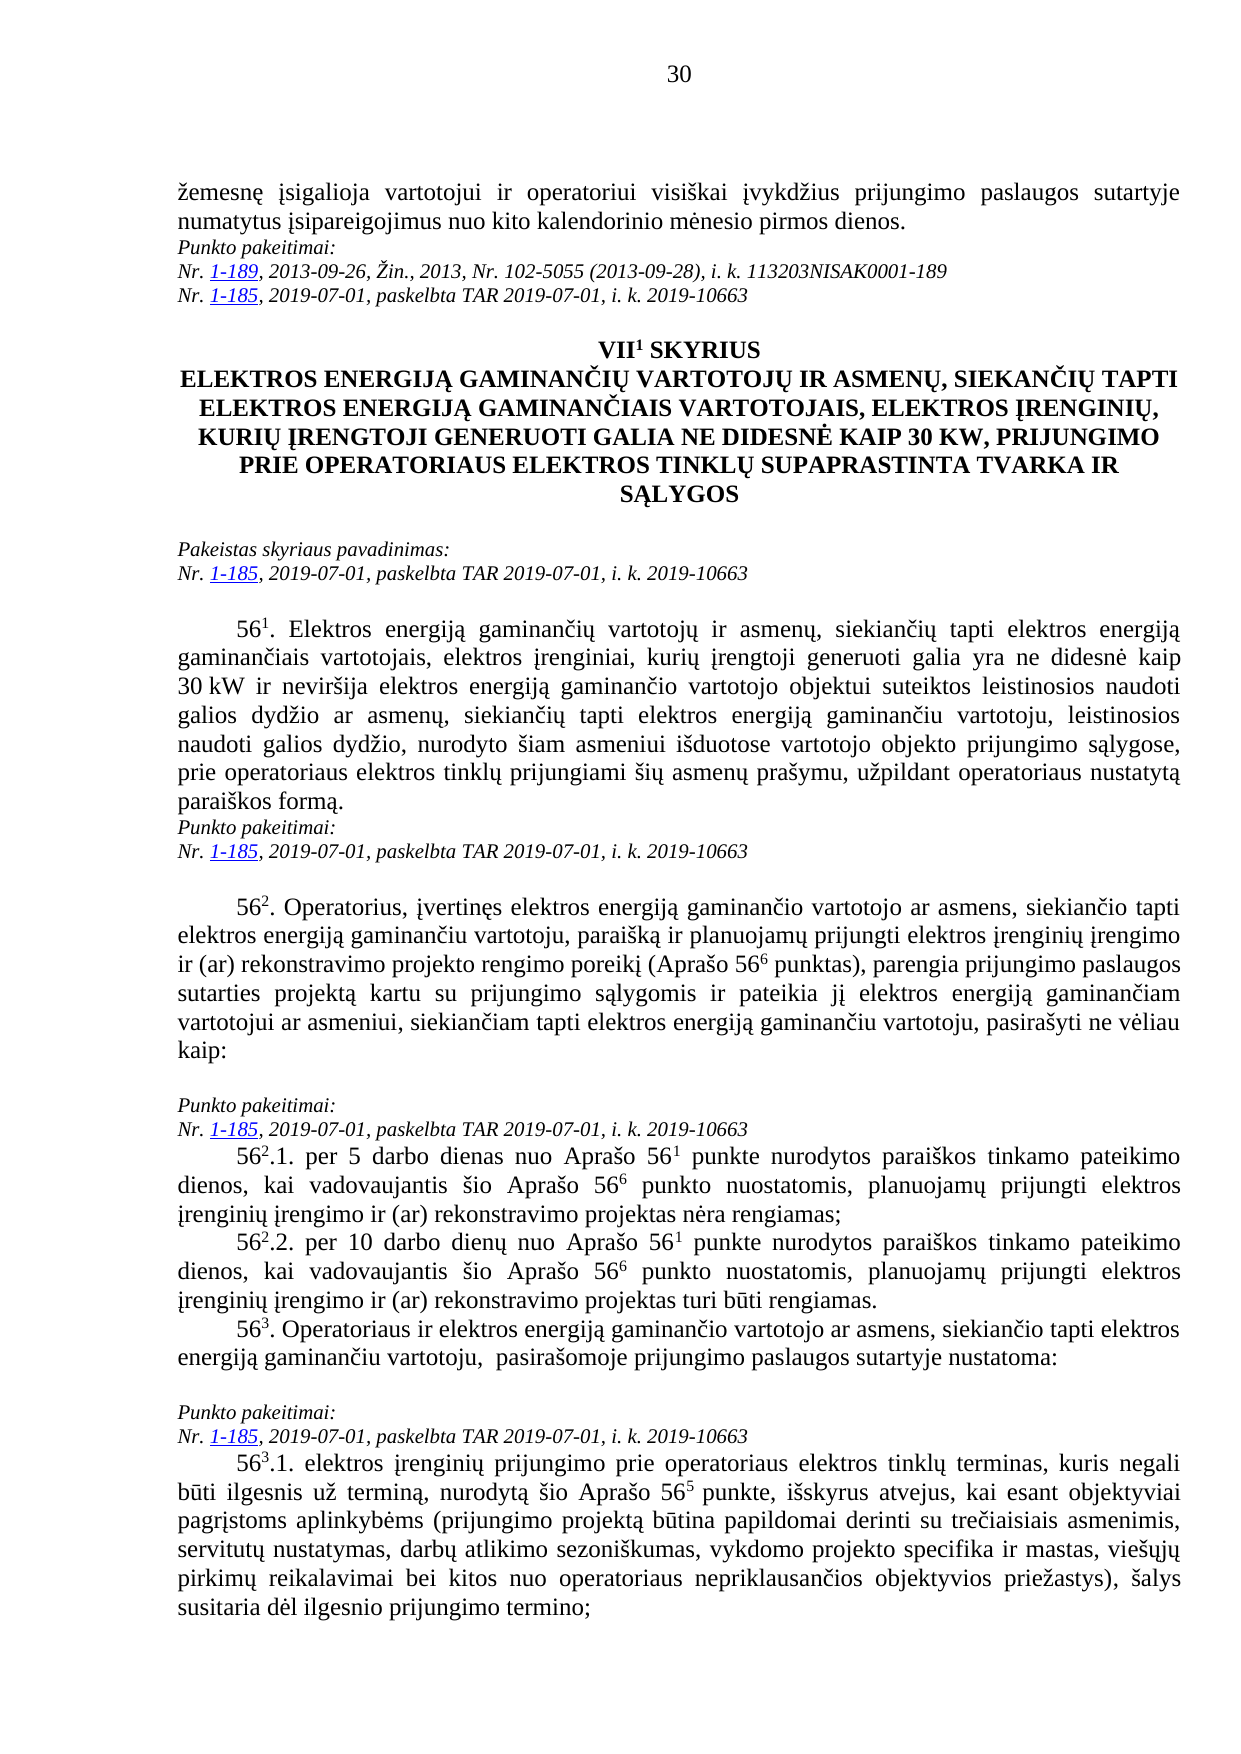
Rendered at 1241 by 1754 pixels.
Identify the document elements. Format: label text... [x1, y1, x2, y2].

text Nr. 1-185, 2019-07-01, paskelbta TAR 2019-07-01, i. k. 2019-10663 [177, 283, 1181, 307]
text Nr. 1-185, 2019-07-01, paskelbta TAR 2019-07-01, i. k. 2019-10663 [177, 1117, 1181, 1141]
text Nr. 1-185, 2019-07-01, paskelbta TAR 2019-07-01, i. k. 2019-10663 [177, 1424, 1181, 1448]
text Punkto pakeitimai: [177, 235, 1181, 259]
text ELEKTROS ENERGIJĄ GAMINANČIŲ VARTOTOJŲ IR ASMENŲ, SIEKANČIŲ TAPTI ELEKTROS ENERGIJĄ GAMINANČIAIS VARTOTOJAIS, ELEKTROS ĮRENGINIŲ, KURIŲ ĮRENGTOJI GENERUOTI GALIA NE DIDESNĖ KAIP 30 KW, PRIJUNGIMO PRIE OPERATORIAUS ELEKTROS TINKLŲ SUPAPRASTINTA TVARKA IR SĄLYGOS [177, 364, 1181, 508]
text 561. Elektros energiją gaminančių vartotojų ir asmenų, siekiančių tapti elektros energiją gaminančiais vartotojais, elektros įrenginiai, kurių įrengtoji generuoti galia yra ne didesnė kaip 30 kW ir neviršija elektros energiją gaminančio vartotojo objektui suteiktos leistinosios naudoti galios dydžio ar asmenų, siekiančių tapti elektros energiją gaminančiu vartotoju, leistinosios naudoti galios dydžio, nurodyto šiam asmeniui išduotose vartotojo objekto prijungimo sąlygose, prie operatoriaus elektros tinklų prijungiami šių asmenų prašymu, užpildant operatoriaus nustatytą paraiškos formą. [177, 614, 1181, 815]
text 562.2. per 10 darbo dienų nuo Aprašo 561 punkte nurodytos paraiškos tinkamo pateikimo dienos, kai vadovaujantis šio Aprašo 566 punkto nuostatomis, planuojamų prijungti elektros įrenginių įrengimo ir (ar) rekonstravimo projektas turi būti rengiamas. [177, 1227, 1181, 1314]
text Punkto pakeitimai: [177, 1400, 1181, 1424]
text 563. Operatoriaus ir elektros energiją gaminančio vartotojo ar asmens, siekiančio tapti elektros energiją gaminančiu vartotoju, pasirašomoje prijungimo paslaugos sutartyje nustatoma: [177, 1314, 1181, 1371]
text Pakeistas skyriaus pavadinimas: [177, 537, 1181, 561]
text 562.1. per 5 darbo dienas nuo Aprašo 561 punkte nurodytos paraiškos tinkamo pateikimo dienos, kai vadovaujantis šio Aprašo 566 punkto nuostatomis, planuojamų prijungti elektros įrenginių įrengimo ir (ar) rekonstravimo projektas nėra rengiamas; [177, 1141, 1181, 1227]
text 562. Operatorius, įvertinęs elektros energiją gaminančio vartotojo ar asmens, siekiančio tapti elektros energiją gaminančiu vartotoju, paraišką ir planuojamų prijungti elektros įrenginių įrengimo ir (ar) rekonstravimo projekto rengimo poreikį (Aprašo 566 punktas), parengia prijungimo paslaugos sutarties projektą kartu su prijungimo sąlygomis ir pateikia jį elektros energiją gaminančiam vartotojui ar asmeniui, siekiančiam tapti elektros energiją gaminančiu vartotoju, pasirašyti ne vėliau kaip: [177, 892, 1181, 1064]
text Punkto pakeitimai: [177, 815, 1181, 839]
text Punkto pakeitimai: [177, 1093, 1181, 1117]
text VII1 SKYRIUS [177, 336, 1181, 364]
text žemesnę įsigalioja vartotojui ir operatoriui visiškai įvykdžius prijungimo paslaugos sutartyje numatytus įsipareigojimus nuo kito kalendorinio mėnesio pirmos dienos. [177, 177, 1181, 235]
text Nr. 1-185, 2019-07-01, paskelbta TAR 2019-07-01, i. k. 2019-10663 [177, 561, 1181, 585]
text Nr. 1-189, 2013-09-26, Žin., 2013, Nr. 102-5055 (2013-09-28), i. k. 113203NISAK0001-189 [177, 259, 1181, 283]
text 563.1. elektros įrenginių prijungimo prie operatoriaus elektros tinklų terminas, kuris negali būti ilgesnis už terminą, nurodytą šio Aprašo 565 punkte, išskyrus atvejus, kai esant objektyviai pagrįstoms aplinkybėms (prijungimo projektą būtina papildomai derinti su trečiaisiais asmenimis, servitutų nustatymas, darbų atlikimo sezoniškumas, vykdomo projekto specifika ir mastas, viešųjų pirkimų reikalavimai bei kitos nuo operatoriaus nepriklausančios objektyvios priežastys), šalys susitaria dėl ilgesnio prijungimo termino; [177, 1448, 1181, 1621]
text Nr. 1-185, 2019-07-01, paskelbta TAR 2019-07-01, i. k. 2019-10663 [177, 839, 1181, 863]
